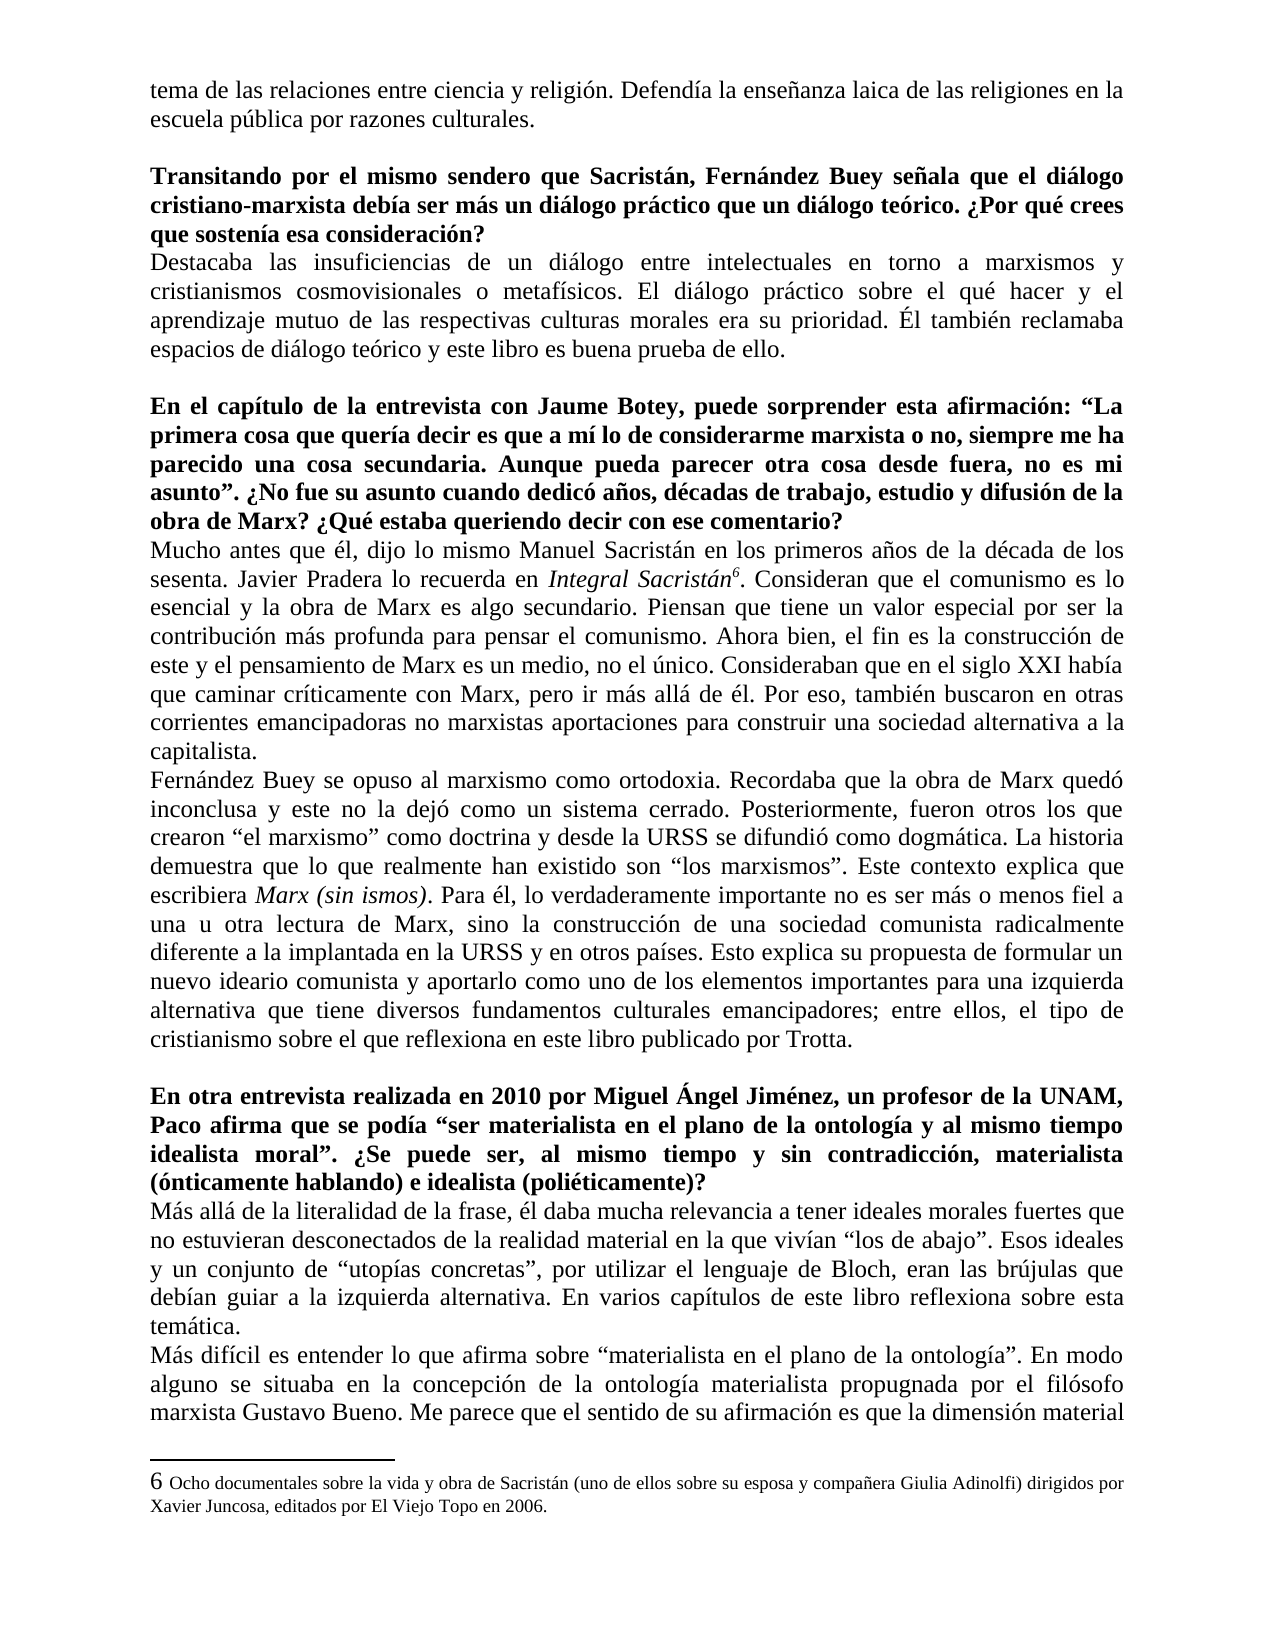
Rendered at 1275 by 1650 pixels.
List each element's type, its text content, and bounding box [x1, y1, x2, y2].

text Fernández Buey se opuso al marxismo como ortodoxia. Recordaba que la obra de Marx quedó inconclusa y este no la dejó como un sistema cerrado. Posteriormente, fueron otros los que crearon “el marxismo” como doctrina y desde la URSS se difundió como dogmática. La historia demuestra que lo que realmente han existido son “los marxismos”. Este contexto explica que escribiera Marx (sin ismos). Para él, lo verdaderamente importante no es ser más o menos fiel a una u otra lectura de Marx, sino la construcción de una sociedad comunista radicalmente diferente a la implantada en la URSS y en otros países. Esto explica su propuesta de formular un nuevo ideario comunista y aportarlo como uno de los elementos importantes para una izquierda alternativa que tiene diversos fundamentos culturales emancipadores; entre ellos, el tipo de cristianismo sobre el que reflexiona en este libro publicado por Trotta. [150, 765, 1125, 1052]
text Destacaba las insuficiencias de un diálogo entre intelectuales en torno a marxismos y cristianismos cosmovisionales o metafísicos. El diálogo práctico sobre el qué hacer y el aprendizaje mutuo de las respectivas culturas morales era su prioridad. Él también reclamaba espacios de diálogo teórico y este libro es buena prueba de ello. [150, 247, 1125, 362]
text En otra entrevista realizada en 2010 por Miguel Ángel Jiménez, un profesor de la UNAM, Paco afirma que se podía “ser materialista en el plano de la ontología y al mismo tiempo idealista moral”. ¿Se puede ser, al mismo tiempo y sin contradicción, materialista (ónticamente hablando) e idealista (poliéticamente)? [150, 1081, 1125, 1196]
text Ocho documentales sobre la vida y obra de Sacristán (uno de ellos sobre su esposa y compañera Giulia Adinolfi) dirigidos por Xavier Juncosa, editados por El Viejo Topo en 2006. [150, 1466, 1125, 1517]
text tema de las relaciones entre ciencia y religión. Defendía la enseñanza laica de las religiones en la escuela pública por razones culturales. [150, 75, 1125, 132]
text Más allá de la literalidad de la frase, él daba mucha relevancia a tener ideales morales fuertes que no estuvieran desconectados de la realidad material en la que vivían “los de abajo”. Esos ideales y un conjunto de “utopías concretas”, por utilizar el lenguaje de Bloch, eran las brújulas que debían guiar a la izquierda alternativa. En varios capítulos de este libro reflexiona sobre esta temática. [150, 1196, 1125, 1340]
text Mucho antes que él, dijo lo mismo Manuel Sacristán en los primeros años de la década de los sesenta. Javier Pradera lo recuerda en Integral Sacristán. Consideran que el comunismo es lo esencial y la obra de Marx es algo secundario. Piensan que tiene un valor especial por ser la contribución más profunda para pensar el comunismo. Ahora bien, el fin es la construcción de este y el pensamiento de Marx es un medio, no el único. Consideraban que en el siglo XXI había que caminar críticamente con Marx, pero ir más allá de él. Por eso, también buscaron en otras corrientes emancipadoras no marxistas aportaciones para construir una sociedad alternativa a la capitalista. [150, 535, 1125, 765]
text Más difícil es entender lo que afirma sobre “materialista en el plano de la ontología”. En modo alguno se situaba en la concepción de la ontología materialista propugnada por el filósofo marxista Gustavo Bueno. Me parece que el sentido de su afirmación es que la dimensión material [150, 1340, 1125, 1426]
text En el capítulo de la entrevista con Jaume Botey, puede sorprender esta afirmación: “La primera cosa que quería decir es que a mí lo de considerarme marxista o no, siempre me ha parecido una cosa secundaria. Aunque pueda parecer otra cosa desde fuera, no es mi asunto”. ¿No fue su asunto cuando dedicó años, décadas de trabajo, estudio y difusión de la obra de Marx? ¿Qué estaba queriendo decir con ese comentario? [150, 391, 1125, 535]
text Transitando por el mismo sendero que Sacristán, Fernández Buey señala que el diálogo cristiano-marxista debía ser más un diálogo práctico que un diálogo teórico. ¿Por qué crees que sostenía esa consideración? [150, 161, 1125, 247]
